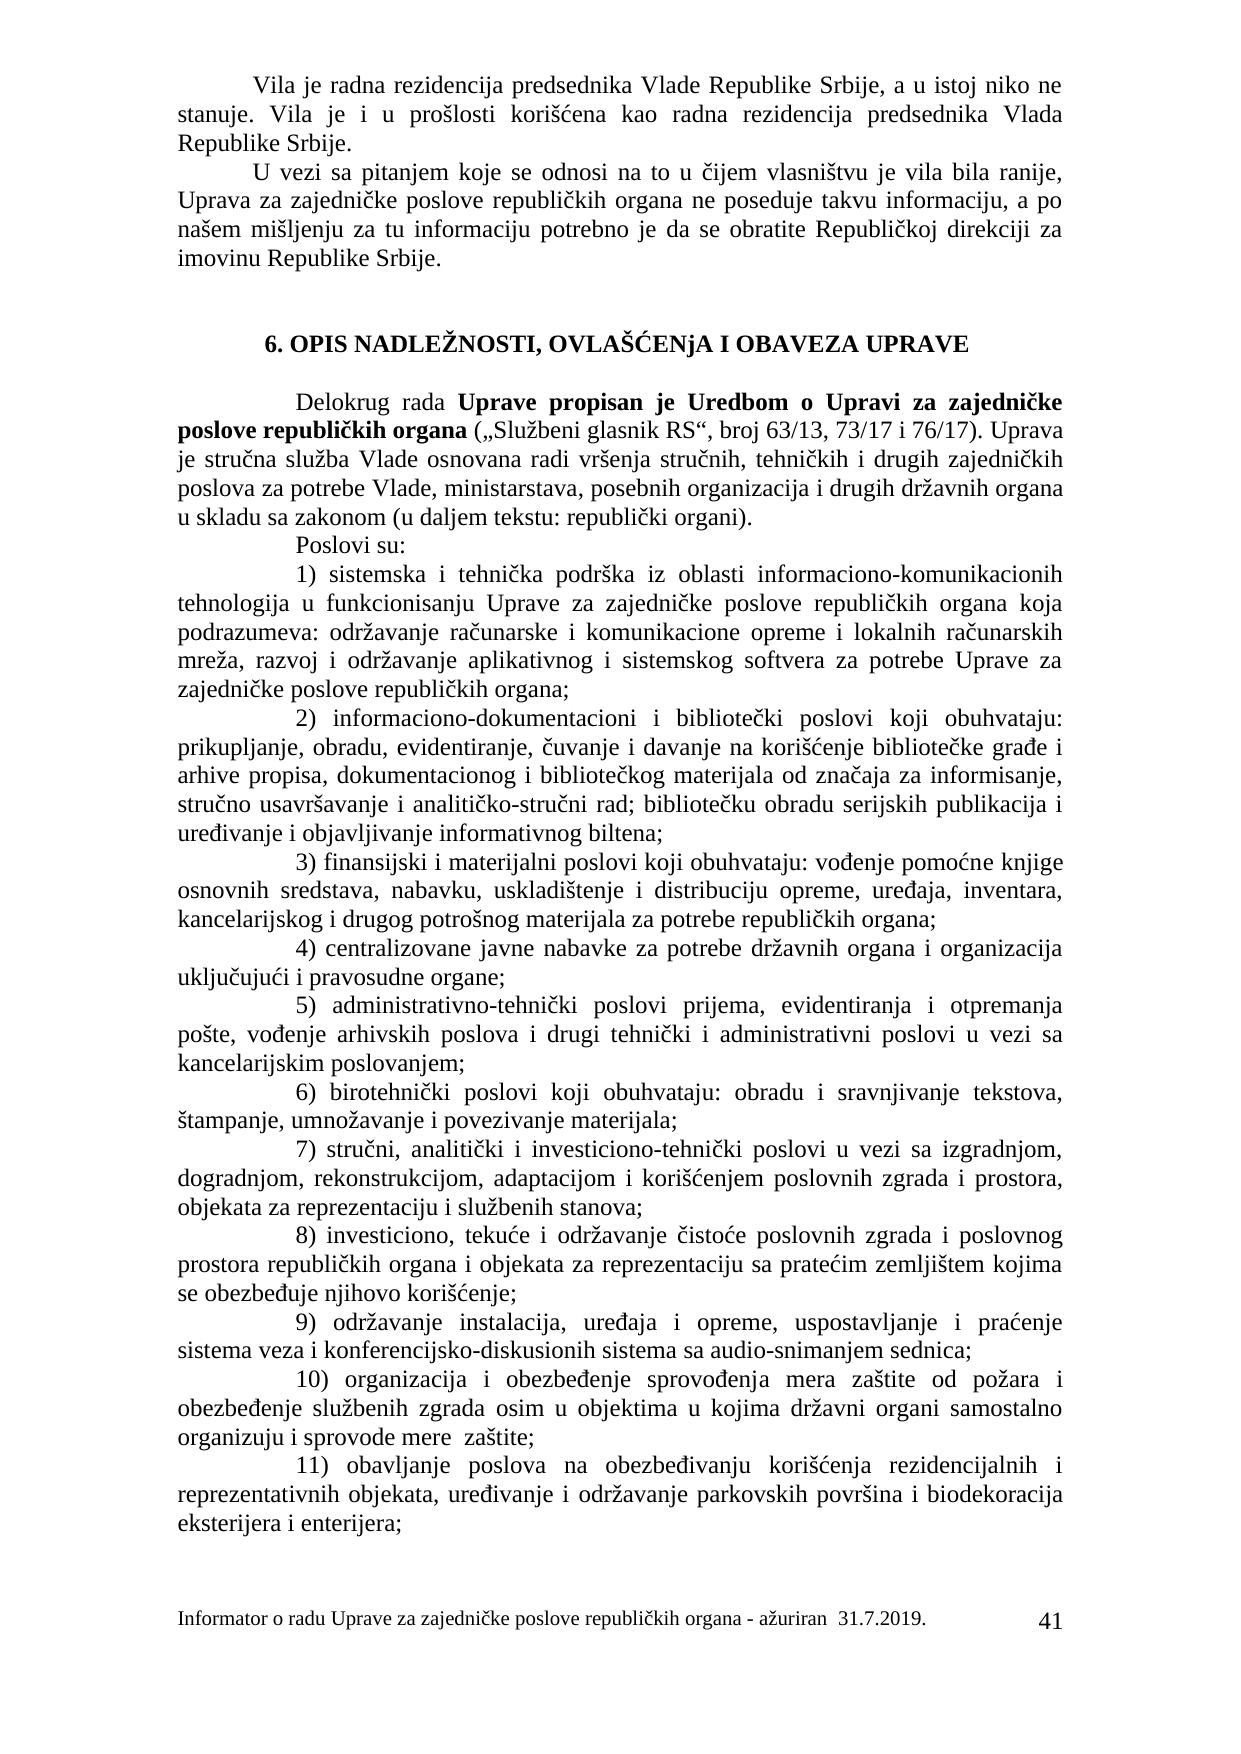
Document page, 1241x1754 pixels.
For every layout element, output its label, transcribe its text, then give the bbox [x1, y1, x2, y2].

text 2) informaciono-dokumentacioni i bibliotečki poslovi koji obuhvataju: prikuplјanje, obradu, evidentiranje, čuvanje i davanje na korišćenje bibliotečke građe i arhive propisa, dokumentacionog i bibliotečkog materijala od značaja za informisanje, stručno usavršavanje i analitičko-stručni rad; bibliotečku obradu serijskih publikacija i uređivanje i objavlјivanje informativnog biltena; [177, 703, 1063, 847]
text 10) organizacija i obezbeđenje sprovođenja mera zaštite od požara i obezbeđenje službenih zgrada osim u objektima u kojima državni organi samostalno organizuju i sprovode mere zaštite; [177, 1364, 1063, 1450]
text Poslovi su: [177, 530, 1063, 559]
text 8) investiciono, tekuće i održavanje čistoće poslovnih zgrada i poslovnog prostora republičkih organa i objekata za reprezentaciju sa pratećim zemlјištem kojima se obezbeđuje njihovo korišćenje; [177, 1220, 1063, 1307]
text 11) obavlјanje poslova na obezbeđivanju korišćenja rezidencijalnih i reprezentativnih objekata, uređivanje i održavanje parkovskih površina i biodekoracija eksterijera i enterijera; [177, 1450, 1063, 1537]
text 1) sistemska i tehnička podrška iz oblasti informaciono-komunikacionih tehnologija u funkcionisanju Uprave za zajedničke poslove republičkih organa koja podrazumeva: održavanje računarske i komunikacione opreme i lokalnih računarskih mreža, razvoj i održavanje aplikativnog i sistemskog softvera za potrebe Uprave za zajedničke poslove republičkih organa; [177, 559, 1063, 703]
text 4) centralizovane javne nabavke za potrebe državnih organa i organizacija uklјučujući i pravosudne organe; [177, 933, 1063, 990]
text U vezi sa pitanjem koje se odnosi na to u čijem vlasništvu je vila bila ranije, Uprava za zajedničke poslove republičkih organa ne poseduje takvu informaciju, a po našem mišlјenju za tu informaciju potrebno je da se obratite Republičkoj direkciji za imovinu Republike Srbije. [177, 157, 1063, 272]
text Delokrug rada Uprave propisan je Uredbom o Upravi za zajedničke poslove republičkih organa („Službeni glasnik RS“, broj 63/13, 73/17 i 76/17). Uprava je stručna služba Vlade osnovana radi vršenja stručnih, tehničkih i drugih zajedničkih poslova za potrebe Vlade, ministarstava, posebnih organizacija i drugih državnih organa u skladu sa zakonom (u dalјem tekstu: republički organi). [177, 387, 1063, 530]
text 7) stručni, analitički i investiciono-tehnički poslovi u vezi sa izgradnjom, dogradnjom, rekonstrukcijom, adaptacijom i korišćenjem poslovnih zgrada i prostora, objekata za reprezentaciju i službenih stanova; [177, 1134, 1063, 1220]
text 3) finansijski i materijalni poslovi koji obuhvataju: vođenje pomoćne knjige osnovnih sredstava, nabavku, uskladištenje i distribuciju opreme, uređaja, inventara, kancelarijskog i drugog potrošnog materijala za potrebe republičkih organa; [177, 847, 1063, 933]
text 6. OPIS NADLEŽNOSTI, OVLAŠĆENјA I OBAVEZA UPRAVE [177, 329, 1063, 358]
text Vila je radna rezidencija predsednika Vlade Republike Srbije, a u istoj niko ne stanuje. Vila je i u prošlosti korišćena kao radna rezidencija predsednika Vlada Republike Srbije. [177, 70, 1063, 157]
text 9) održavanje instalacija, uređaja i opreme, uspostavlјanje i praćenje sistema veza i konferencijsko-diskusionih sistema sa audio-snimanjem sednica; [177, 1307, 1063, 1364]
text 6) birotehnički poslovi koji obuhvataju: obradu i sravnjivanje tekstova, štampanje, umnožavanje i povezivanje materijala; [177, 1077, 1063, 1134]
text 5) administrativno-tehnički poslovi prijema, evidentiranja i otpremanja pošte, vođenje arhivskih poslova i drugi tehnički i administrativni poslovi u vezi sa kancelarijskim poslovanjem; [177, 990, 1063, 1077]
